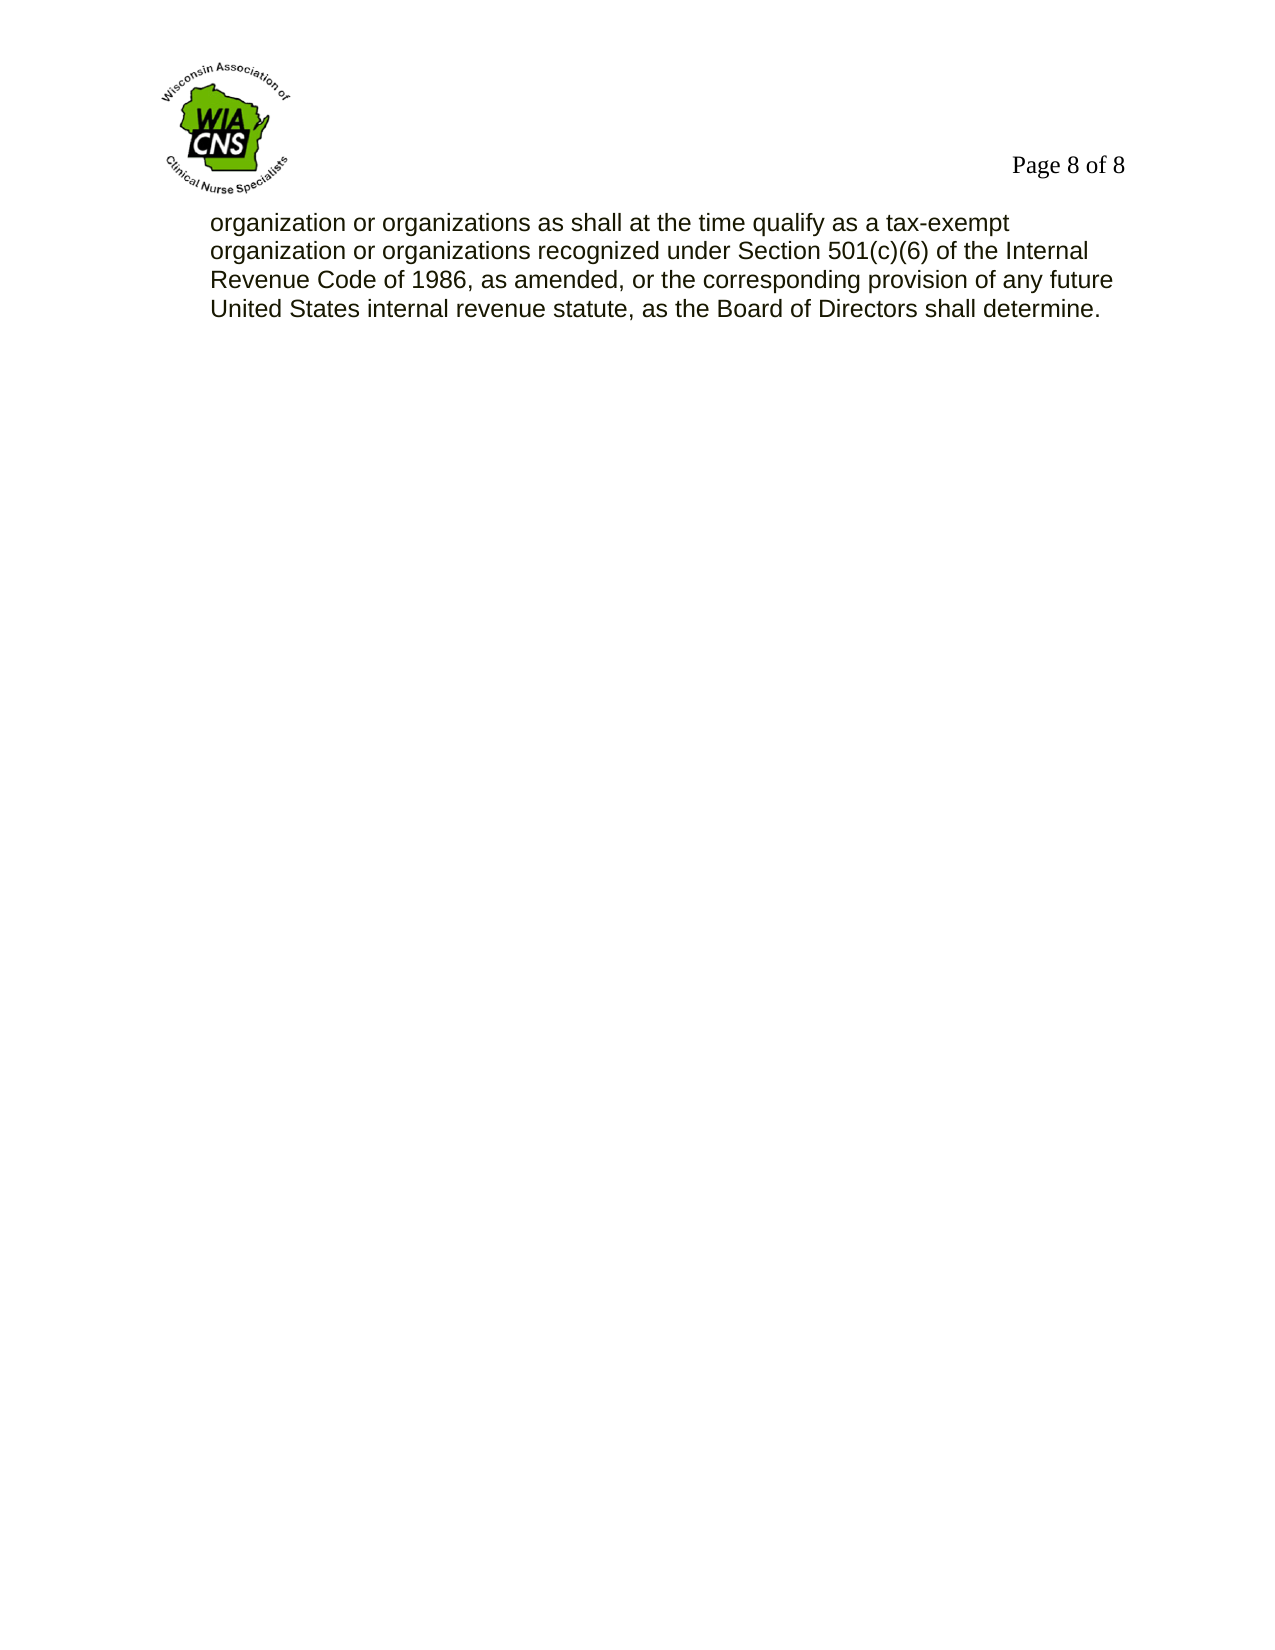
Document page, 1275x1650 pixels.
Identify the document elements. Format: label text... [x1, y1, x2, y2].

list organization or organizations as shall at the time qualify as a tax-exempt organization or organizations recognized under Section 501(c)(6) of the Internal Revenue Code of 1986, as amended, or the corresponding provision of any future United States internal revenue statute, as the Board of Directors shall determine. [180, 207, 1125, 322]
